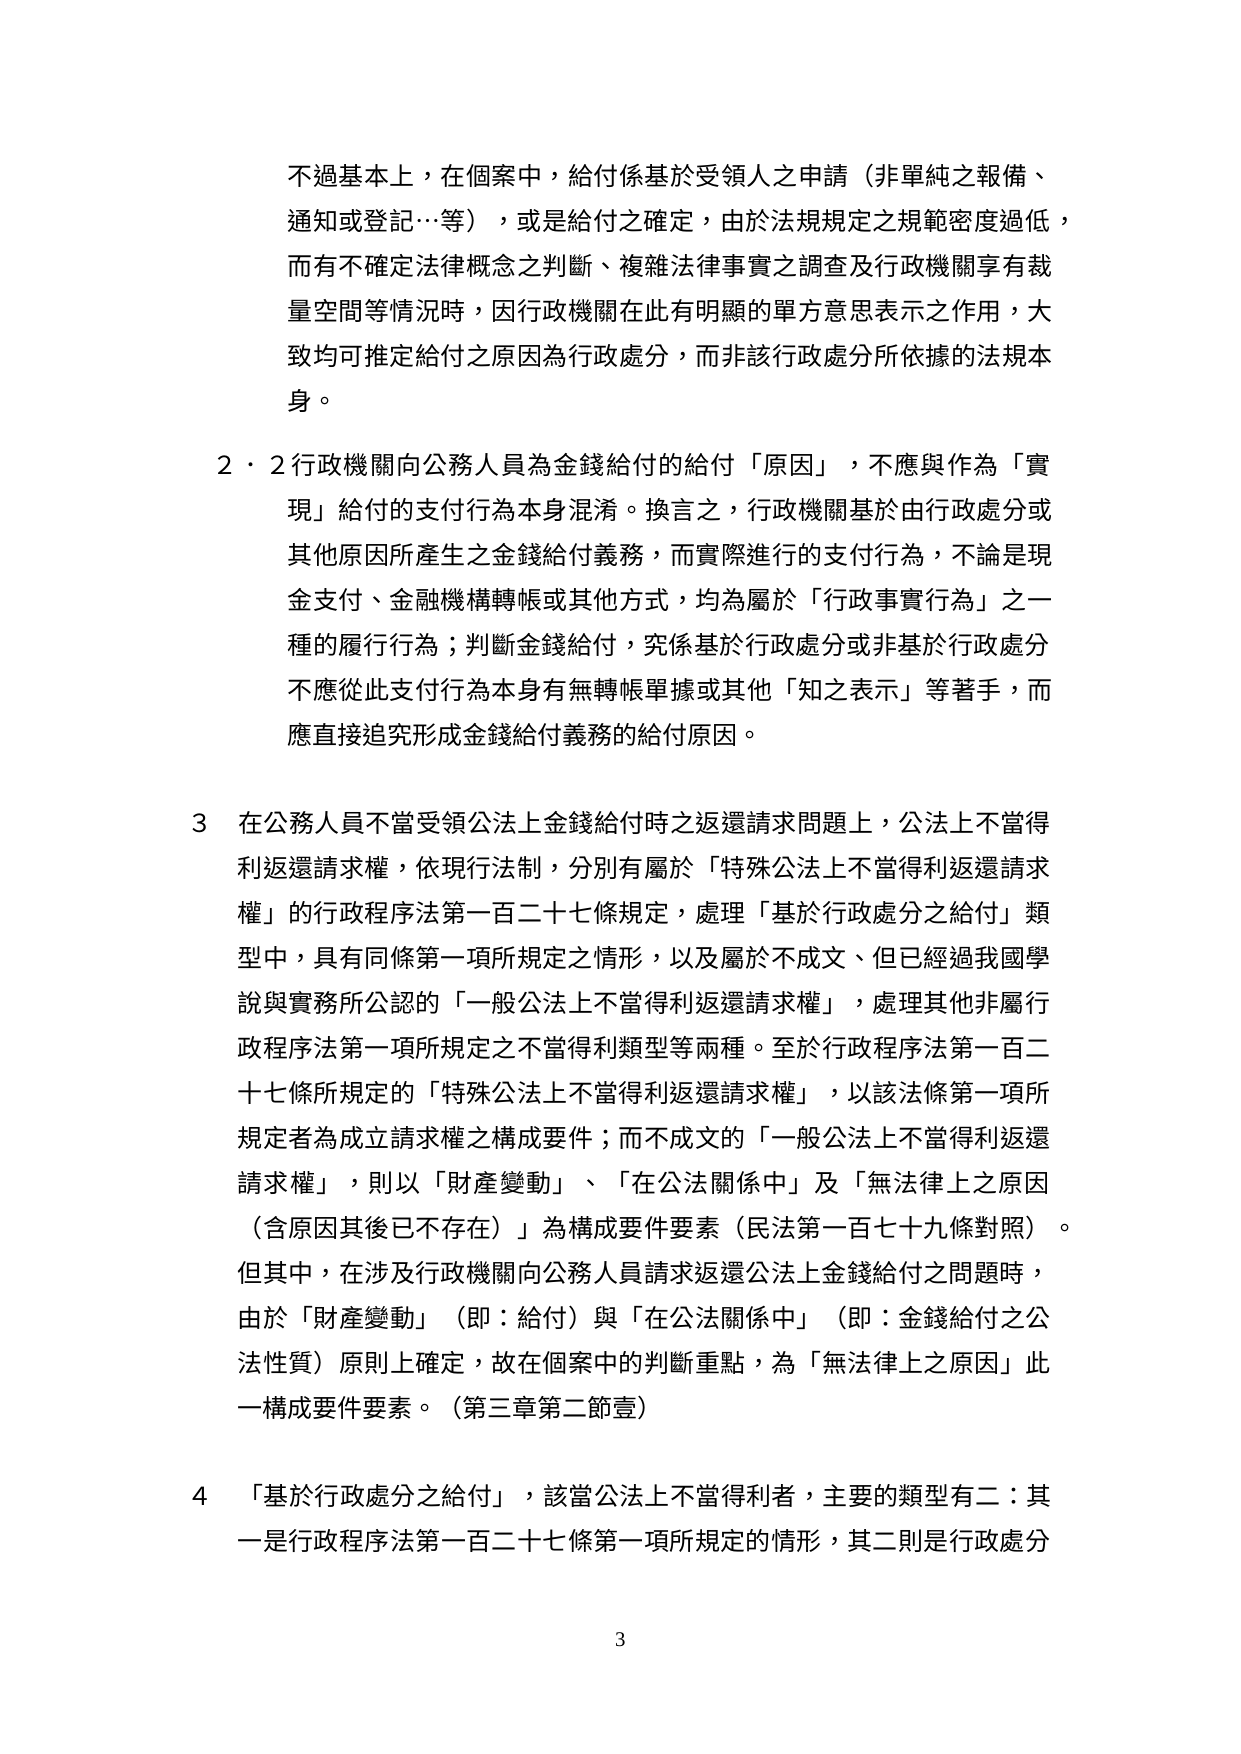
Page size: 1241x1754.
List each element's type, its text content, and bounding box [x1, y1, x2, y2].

text ２．１給付之（原因究為「行政處分」或是「非行政處分」（如法規本身、行政契約等），僅能把握行政程序法第九十二條之規定，逐案判斷。不過基本上，在個案中，給付係基於受領人之申請（非單純之報備、通知或登記…等），或是給付之確定，由於法規規定之規範密度過低，而有不確定法律概念之判斷、複雜法律事實之調查及行政機關享有裁量空間等情況時，因行政機關在此有明顯的單方意思表示之作用，大致均可推定給付之原因為行政處分，而非該行政處分所依據的法規本身。 [212, 150, 1053, 412]
text ２．２行政機關向公務人員為金錢給付的給付「原因」，不應與作為「實現」給付的支付行為本身混淆。換言之，行政機關基於由行政處分或其他原因所產生之金錢給付義務，而實際進行的支付行為，不論是現金支付、金融機構轉帳或其他方式，均為屬於「行政事實行為」之一種的履行行為；判斷金錢給付，究係基於行政處分或非基於行政處分，不應從此支付行為本身有無轉帳單據或其他「知之表示」等著手，而應直接追究形成金錢給付義務的給付原因。 [212, 438, 1053, 746]
text ４ 「基於行政處分之給付」，該當公法上不當得利者，主要的類型有二：其一是行政程序法第一百二十七條第一項所規定的情形，其二則是行政處分之效力有行政程序法第一百二十七條第一項所規定之情形以外的瑕疵，或處分效力雖存在，但給付違反行政處分之內容等各種「無法律上之原因」等情形。在第二種情形，因不該當行政程序法第一百二十七條第一項規定的構成要件，所以最多只能成立不成文的一般公法上不當得利返還請求權。（第三章第二節貳） [187, 1469, 1053, 1552]
text ３ 在公務人員不當受領公法上金錢給付時之返還請求問題上，公法上不當得利返還請求權，依現行法制，分別有屬於「特殊公法上不當得利返還請求權」的行政程序法第一百二十七條規定，處理「基於行政處分之給付」類型中，具有同條第一項所規定之情形，以及屬於不成文、但已經過我國學說與實務所公認的「一般公法上不當得利返還請求權」，處理其他非屬行政程序法第一項所規定之不當得利類型等兩種。至於行政程序法第一百二十七條所規定的「特殊公法上不當得利返還請求權」，以該法條第一項所規定者為成立請求權之構成要件；而不成文的「一般公法上不當得利返還請求權」，則以「財產變動」、「在公法關係中」及「無法律上之原因（含原因其後已不存在）」為構成要件要素（民法第一百七十九條對照）。但其中，在涉及行政機關向公務人員請求返還公法上金錢給付之問題時，由於「財產變動」（即：給付）與「在公法關係中」（即：金錢給付之公法性質）原則上確定，故在個案中的判斷重點，為「無法律上之原因」此一構成要件要素。（第三章第二節壹） [187, 796, 1053, 1419]
